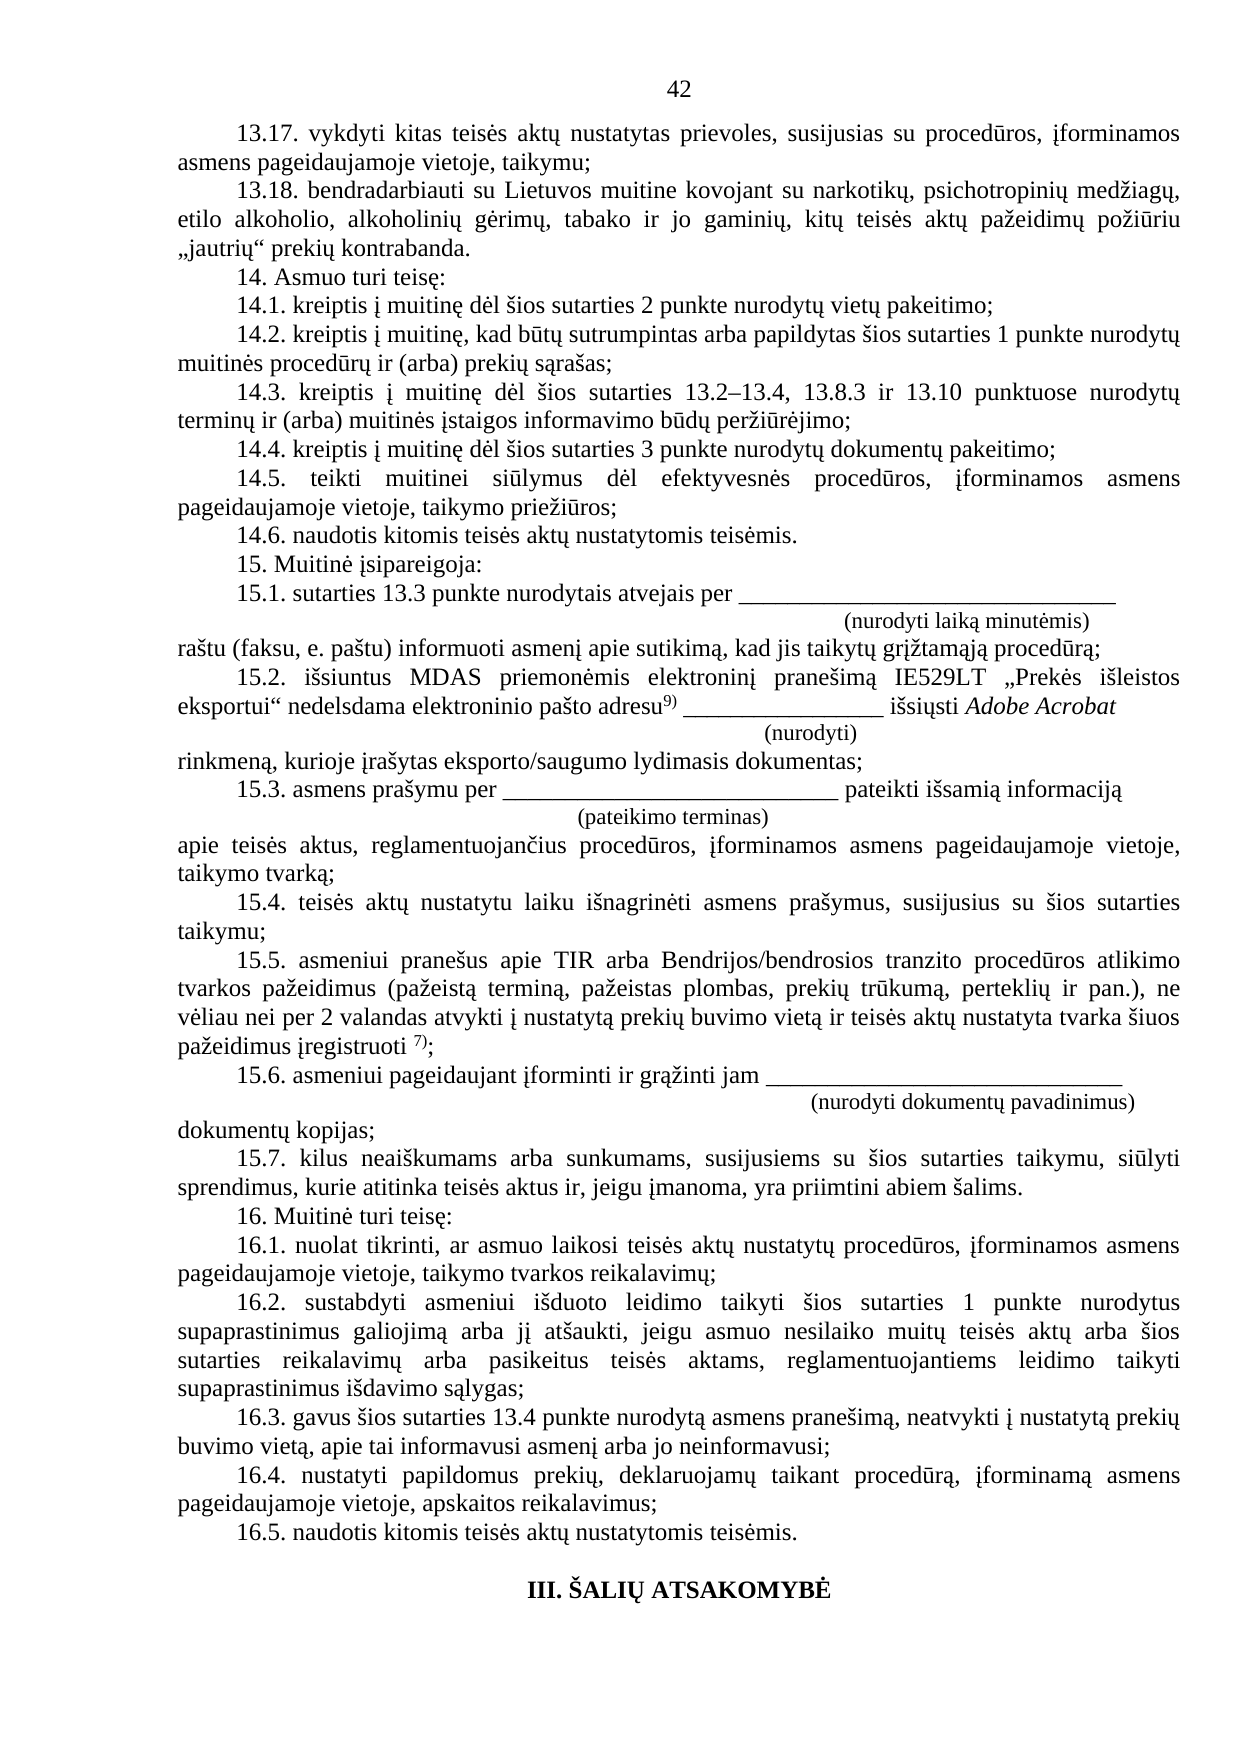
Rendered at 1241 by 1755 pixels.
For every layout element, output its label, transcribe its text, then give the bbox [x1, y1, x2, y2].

text 16.4. nustatyti papildomus prekių, deklaruojamų taikant procedūrą, įforminamą asmens pageidaujamoje vietoje, apskaitos reikalavimus; [177, 1460, 1181, 1517]
text 14. Asmuo turi teisę: [177, 262, 1181, 291]
text 15.7. kilus neaiškumams arba sunkumams, susijusiems su šios sutarties taikymu, siūlyti sprendimus, kurie atitinka teisės aktus ir, jeigu įmanoma, yra priimtini abiem šalims. [177, 1143, 1181, 1201]
text (nurodyti laiką minutėmis) [752, 607, 1181, 633]
text dokumentų kopijas; [177, 1115, 1181, 1143]
text (pateikimo terminas) [577, 803, 1181, 830]
text 15.6. asmeniui pageidaujant įforminti ir grąžinti jam [177, 1060, 1181, 1088]
text 15.5. asmeniui pranešus apie TIR arba Bendrijos/bendrosios tranzito procedūros atlikimo tvarkos pažeidimus (pažeistą terminą, pažeistas plombas, prekių trūkumą, perteklių ir pan.), ne vėliau nei per 2 valandas atvykti į nustatytą prekių buvimo vietą ir teisės aktų nustatyta tvarka šiuos pažeidimus įregistruoti 7); [177, 945, 1181, 1060]
text (nurodyti dokumentų pavadinimus) [765, 1088, 1181, 1115]
text apie teisės aktus, reglamentuojančius procedūros, įforminamos asmens pageidaujamoje vietoje, taikymo tvarką; [177, 830, 1181, 887]
text 16. Muitinė turi teisę: [177, 1201, 1181, 1230]
text 14.5. teikti muitinei siūlymus dėl efektyvesnės procedūros, įforminamos asmens pageidaujamoje vietoje, taikymo priežiūros; [177, 463, 1181, 521]
text III. ŠALIŲ ATSAKOMYBĖ [177, 1575, 1181, 1603]
text 15.4. teisės aktų nustatytu laiku išnagrinėti asmens prašymus, susijusius su šios sutarties taikymu; [177, 887, 1181, 945]
text 13.17. vykdyti kitas teisės aktų nustatytas prievoles, susijusias su procedūros, įforminamos asmens pageidaujamoje vietoje, taikymu; [177, 118, 1181, 176]
text 14.4. kreiptis į muitinę dėl šios sutarties 3 punkte nurodytų dokumentų pakeitimo; [177, 434, 1181, 463]
text 14.1. kreiptis į muitinę dėl šios sutarties 2 punkte nurodytų vietų pakeitimo; [177, 291, 1181, 319]
text 15.2. išsiuntus MDAS priemonėmis elektroninį pranešimą IE529LT „Prekės išleistos eksportui“ nedelsdama elektroninio pašto adresu9) išsiųsti Adobe Acrobat [177, 662, 1181, 719]
text 16.5. naudotis kitomis teisės aktų nustatytomis teisėmis. [177, 1517, 1181, 1546]
text rinkmeną, kurioje įrašytas eksporto/saugumo lydimasis dokumentas; [177, 746, 1181, 774]
text 14.3. kreiptis į muitinę dėl šios sutarties 13.2–13.4, 13.8.3 ir 13.10 punktuose nurodytų terminų ir (arba) muitinės įstaigos informavimo būdų peržiūrėjimo; [177, 377, 1181, 434]
text (nurodyti) [440, 719, 1181, 746]
text 14.2. kreiptis į muitinę, kad būtų sutrumpintas arba papildytas šios sutarties 1 punkte nurodytų muitinės procedūrų ir (arba) prekių sąrašas; [177, 319, 1181, 377]
text 13.18. bendradarbiauti su Lietuvos muitine kovojant su narkotikų, psichotropinių medžiagų, etilo alkoholio, alkoholinių gėrimų, tabako ir jo gaminių, kitų teisės aktų pažeidimų požiūriu „jautrių“ prekių kontrabanda. [177, 176, 1181, 262]
text 16.1. nuolat tikrinti, ar asmuo laikosi teisės aktų nustatytų procedūros, įforminamos asmens pageidaujamoje vietoje, taikymo tvarkos reikalavimų; [177, 1230, 1181, 1287]
text 15. Muitinė įsipareigoja: [177, 549, 1181, 578]
text 16.2. sustabdyti asmeniui išduoto leidimo taikyti šios sutarties 1 punkte nurodytus supaprastinimus galiojimą arba jį atšaukti, jeigu asmuo nesilaiko muitų teisės aktų arba šios sutarties reikalavimų arba pasikeitus teisės aktams, reglamentuojantiems leidimo taikyti supaprastinimus išdavimo sąlygas; [177, 1287, 1181, 1402]
text 15.3. asmens prašymu per pateikti išsamią informaciją [177, 774, 1181, 803]
text 15.1. sutarties 13.3 punkte nurodytais atvejais per [177, 578, 1181, 607]
text raštu (faksu, e. paštu) informuoti asmenį apie sutikimą, kad jis taikytų grįžtamąją procedūrą; [177, 633, 1181, 662]
text 14.6. naudotis kitomis teisės aktų nustatytomis teisėmis. [177, 521, 1181, 549]
text 16.3. gavus šios sutarties 13.4 punkte nurodytą asmens pranešimą, neatvykti į nustatytą prekių buvimo vietą, apie tai informavusi asmenį arba jo neinformavusi; [177, 1402, 1181, 1460]
